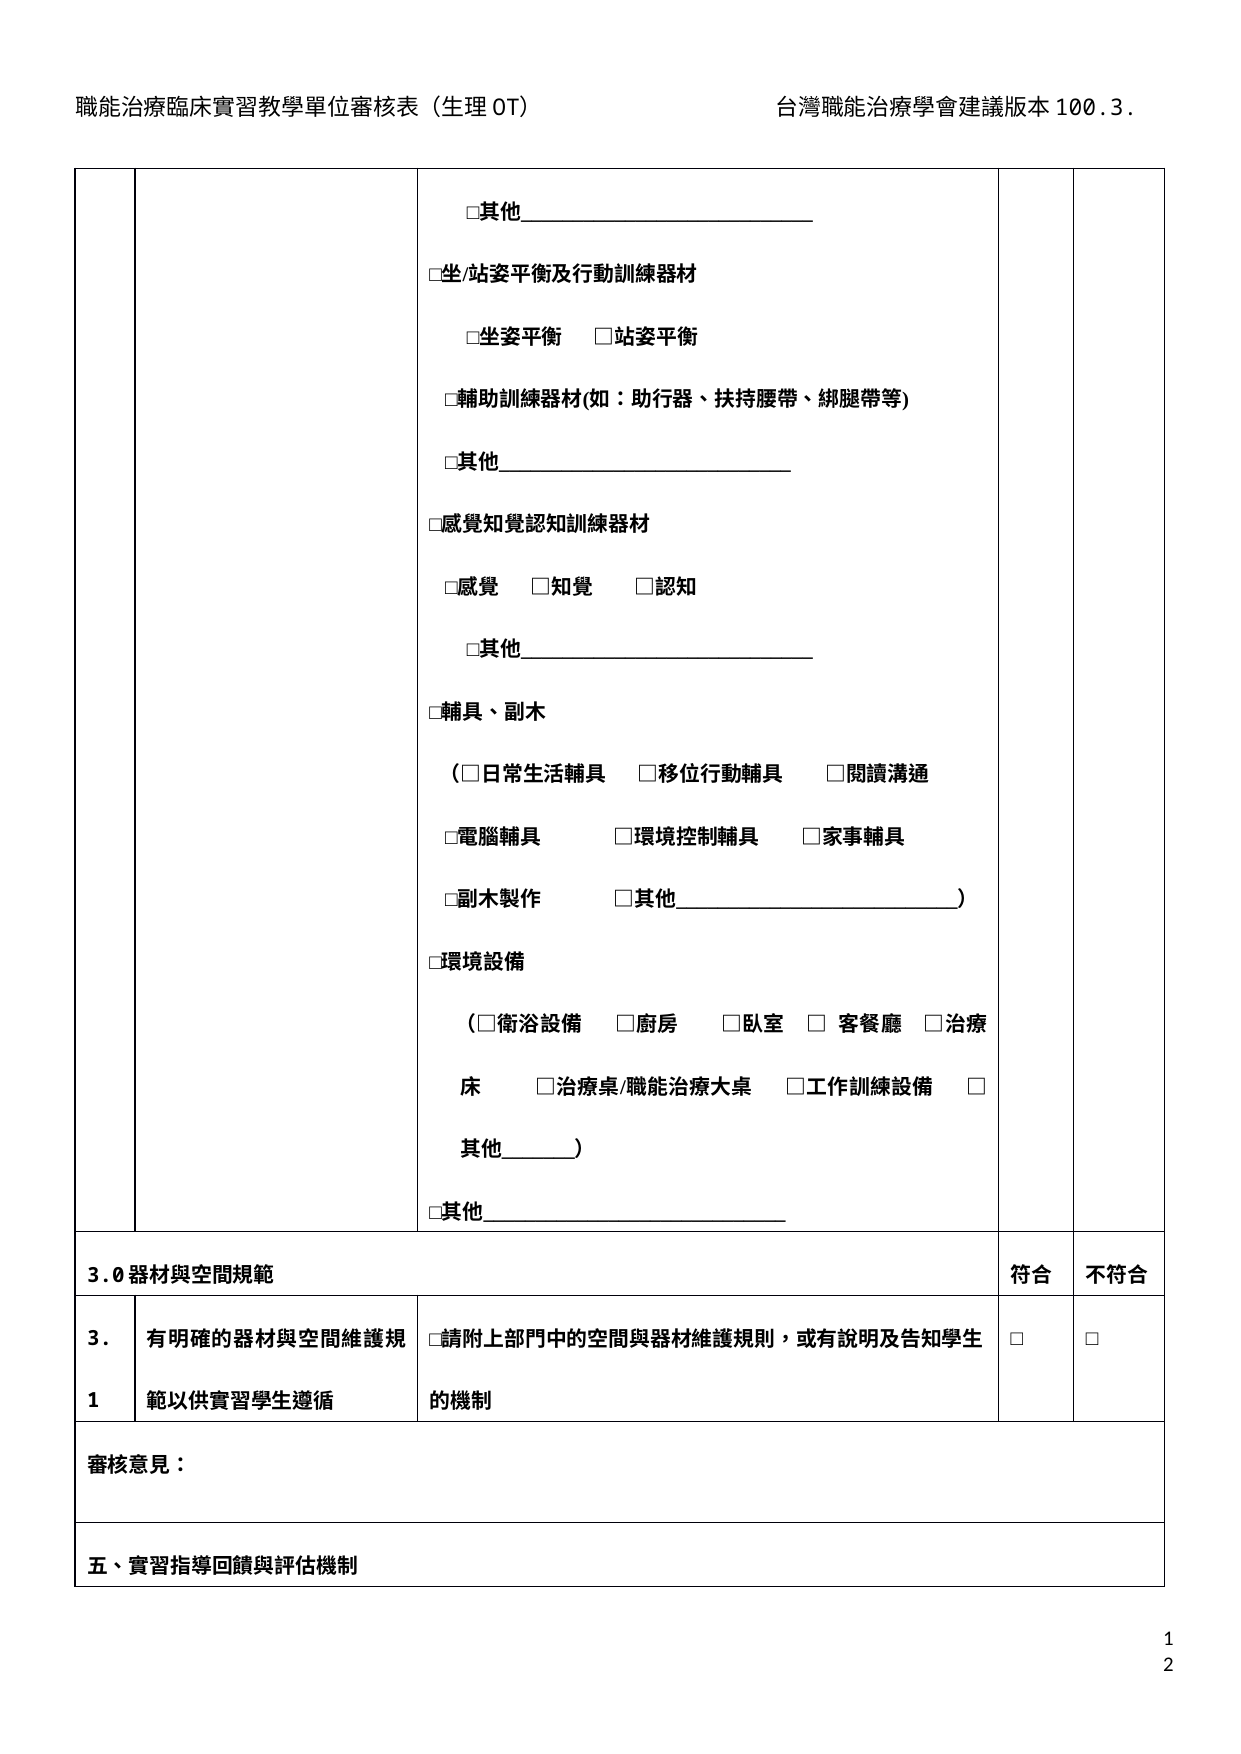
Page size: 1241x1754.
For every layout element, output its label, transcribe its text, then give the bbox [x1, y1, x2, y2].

table_cell 符合 [999, 1232, 1073, 1294]
table_cell [1074, 169, 1164, 1231]
table_cell □ [1074, 1296, 1164, 1421]
table_cell 五、實習指導回饋與評估機制 [76, 1523, 1164, 1586]
table_cell [136, 169, 417, 1231]
table_cell □其他____________________________ □坐/站姿平衡及行動訓練器材 □坐姿平衡 □站姿平衡 □輔助訓練器材(如：助行器、扶持腰帶、綁腿帶等) □其他____________________________ □感覺知覺認知訓練器材 □感覺 □知覺 □認知 □其他____________________________ □輔具、副木 （□日常生活輔具 □移位行動輔具 □閱讀溝通 □電腦輔具 □環境控制輔具 □家事輔具 □副木製作 □其他___________________________） □環境設備 （□衛浴設備 □廚房 □臥室 □ 客餐廳 □治療床 □治療桌/職能治療大桌 □工作訓練設備 □其他_______） □其他_____________________________ [418, 169, 998, 1231]
table_cell 3.0器材與空間規範 [76, 1232, 998, 1294]
table_cell 有明確的器材與空間維護規範以供實習學生遵循 [136, 1296, 417, 1421]
table_cell [76, 169, 134, 1231]
table_cell [999, 169, 1073, 1231]
table_cell □請附上部門中的空間與器材維護規則，或有說明及告知學生的機制 [418, 1296, 998, 1421]
table_cell 審核意見： [76, 1422, 1164, 1522]
table_cell 不符合 [1074, 1232, 1164, 1294]
table_cell □ [999, 1296, 1073, 1421]
table_cell 3.1 [76, 1296, 134, 1421]
